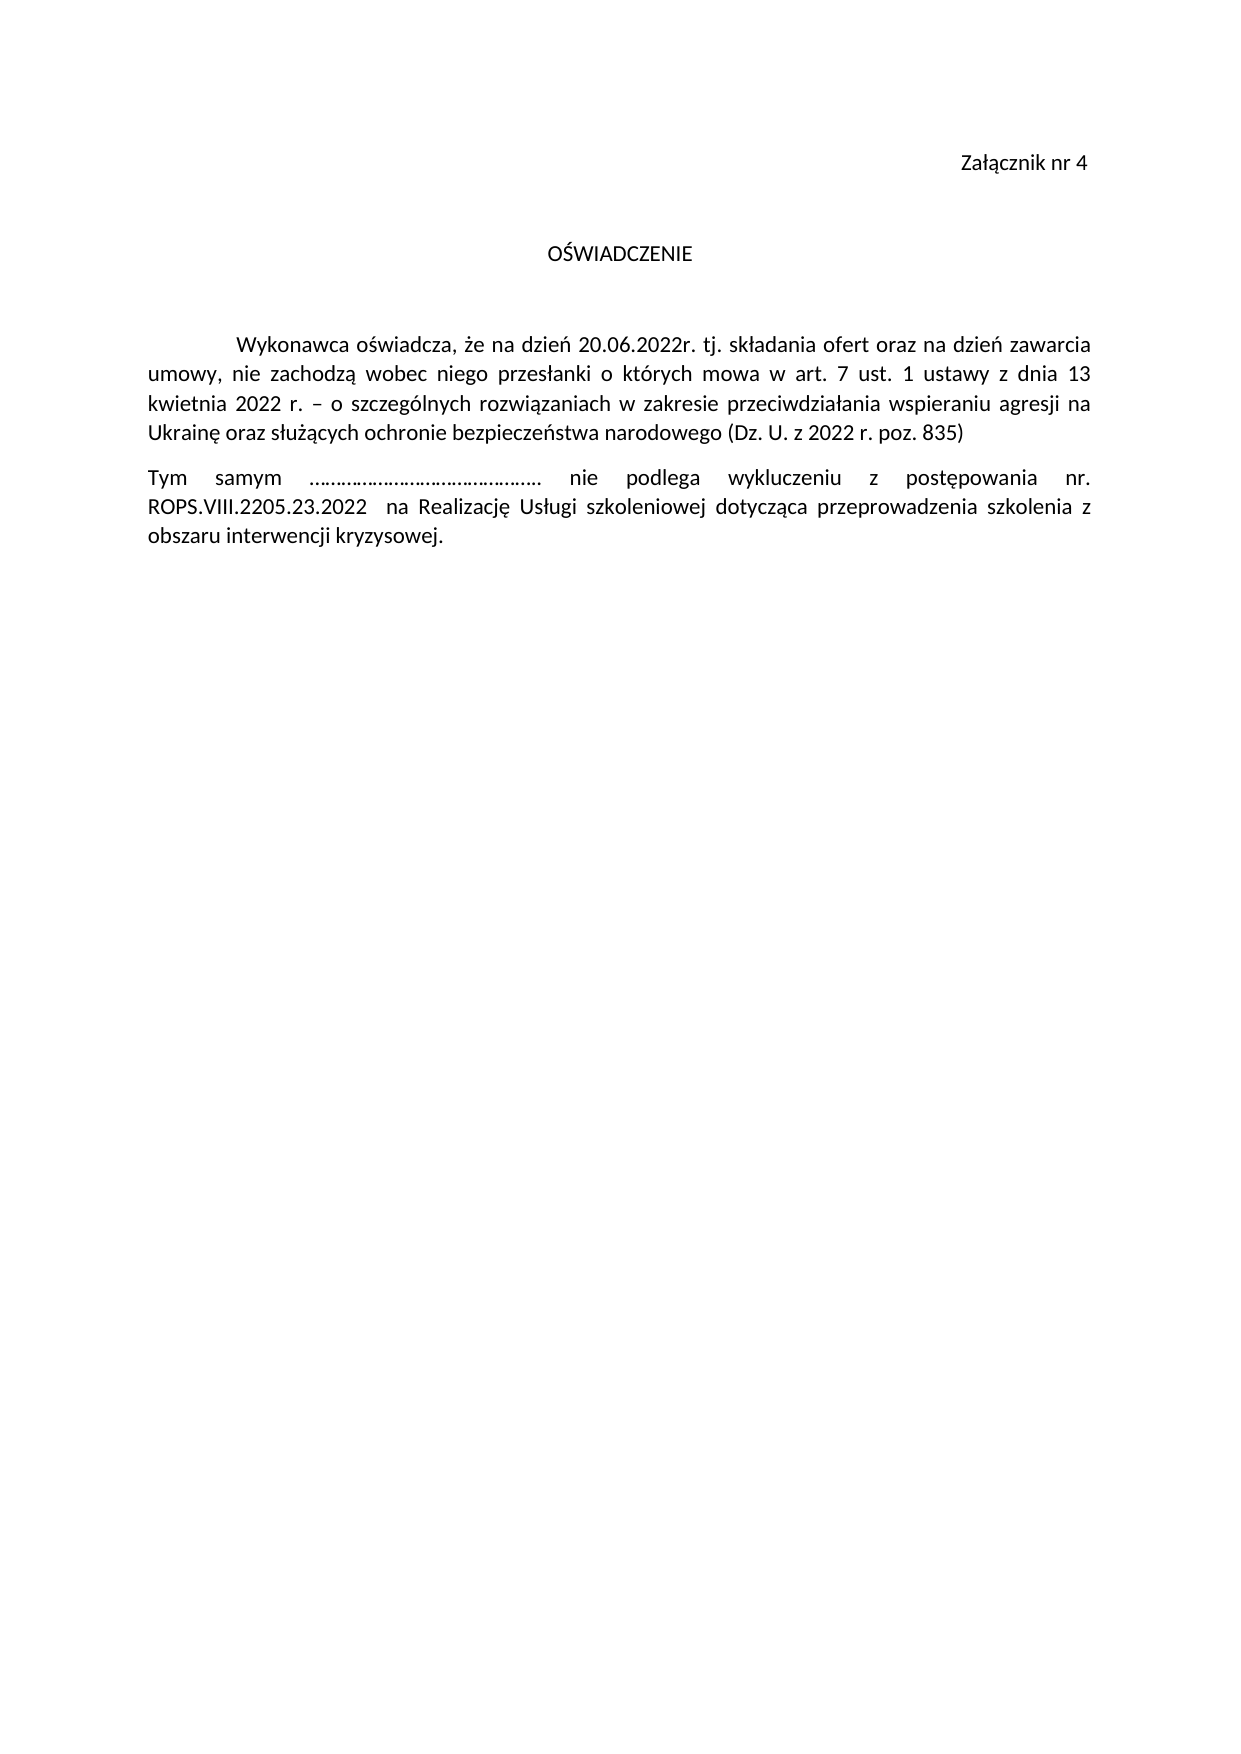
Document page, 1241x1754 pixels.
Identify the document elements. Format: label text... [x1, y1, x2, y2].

text Tym samym …………………………………….. nie podlega wykluczeniu z postępowania nr. ROPS.VIII.2205.23.2022 na Realizację Usługi szkoleniowej dotycząca przeprowadzenia szkolenia z obszaru interwencji kryzysowej. [148, 463, 1093, 549]
text Załącznik nr 4 [148, 148, 1093, 176]
text OŚWIADCZENIE [148, 239, 1093, 267]
text Wykonawca oświadcza, że na dzień 20.06.2022r. tj. składania ofert oraz na dzień zawarcia umowy, nie zachodzą wobec niego przesłanki o których mowa w art. 7 ust. 1 ustawy z dnia 13 kwietnia 2022 r. – o szczególnych rozwiązaniach w zakresie przeciwdziałania wspieraniu agresji na Ukrainę oraz służących ochronie bezpieczeństwa narodowego (Dz. U. z 2022 r. poz. 835) [148, 331, 1093, 446]
